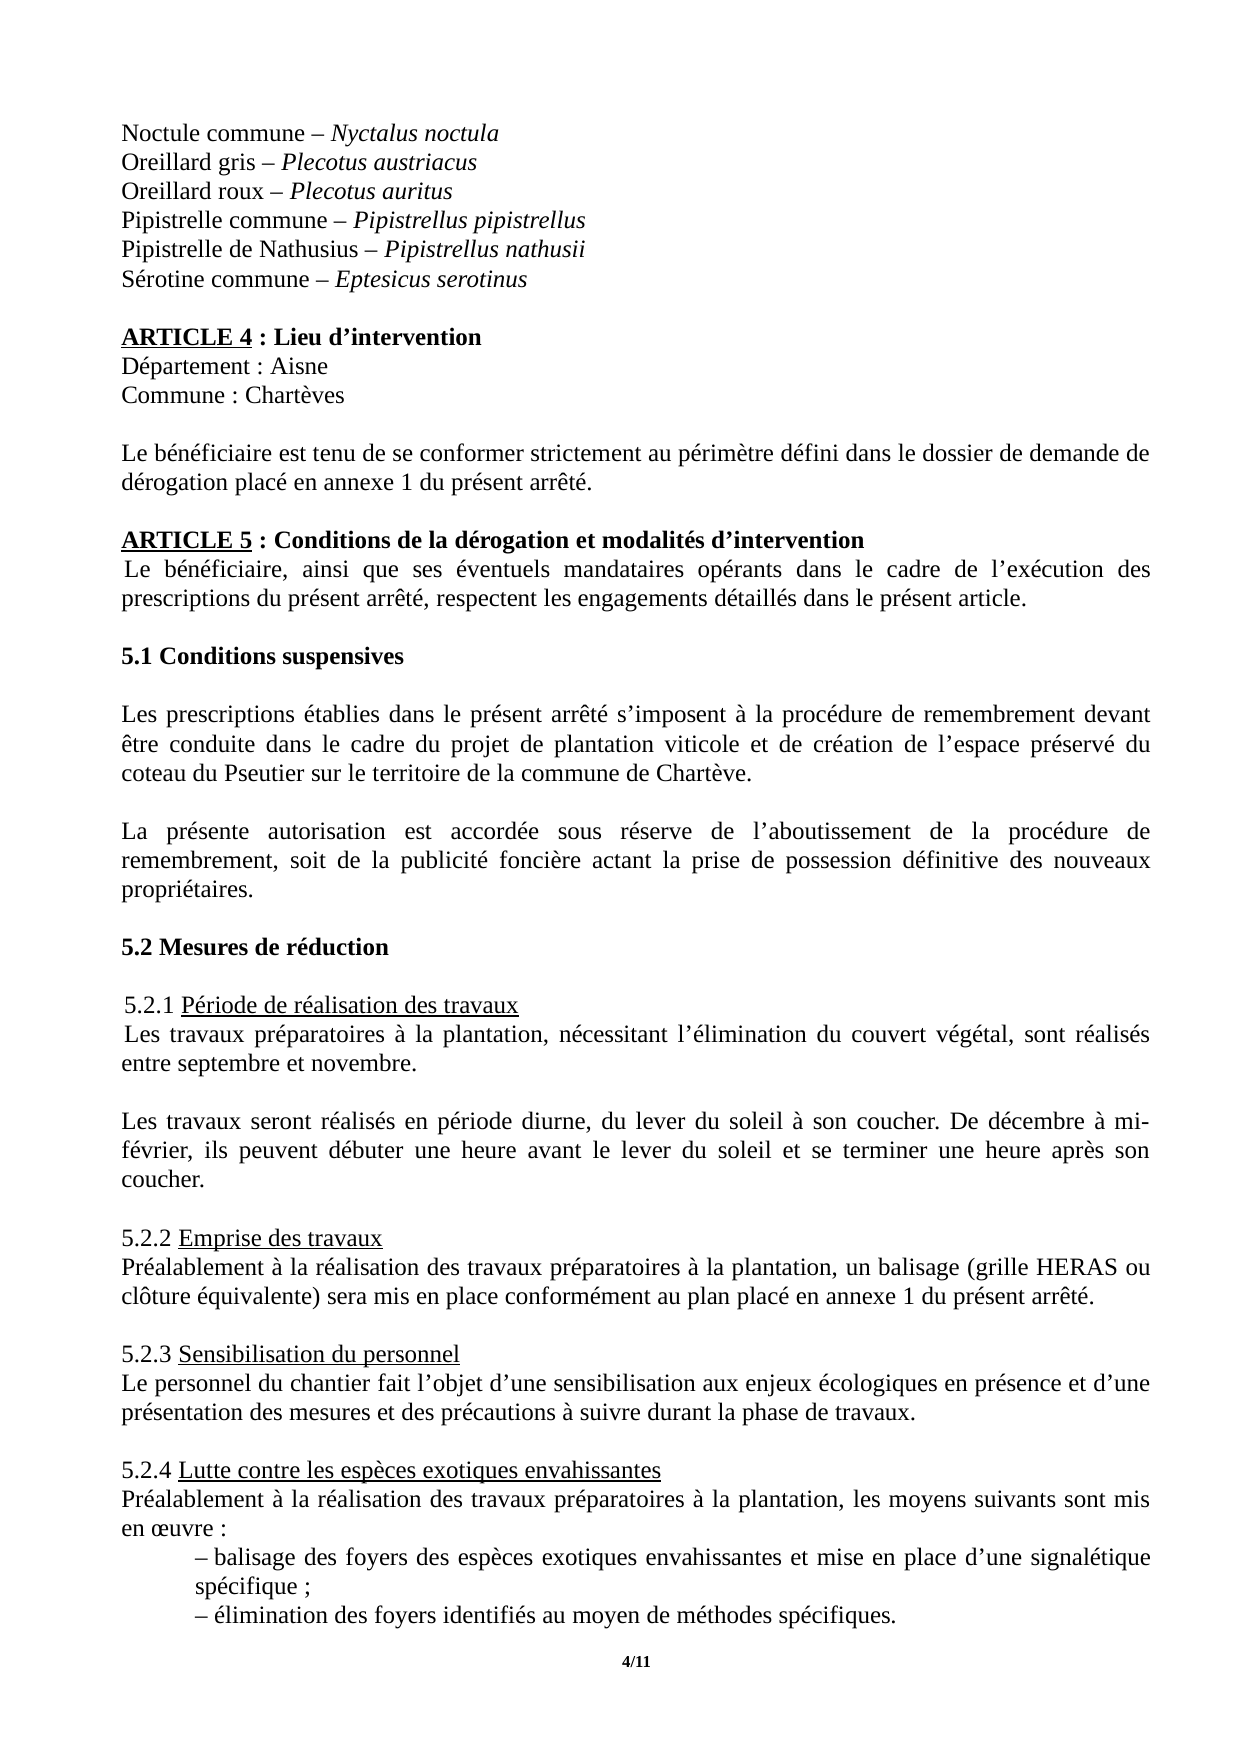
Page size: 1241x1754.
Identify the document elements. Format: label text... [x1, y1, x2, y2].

text – balisage des foyers des espèces exotiques envahissantes et mise en place d’une signalétique spécifique ; [195, 1542, 1152, 1600]
text La présente autorisation est accordée sous réserve de l’aboutissement de la procédure de remembrement, soit de la publicité foncière actant la prise de possession définitive des nouveaux propriétaires. [121, 816, 1152, 903]
text Noctule commune – Nyctalus noctula [121, 118, 1152, 147]
text Pipistrelle commune – Pipistrellus pipistrellus [121, 205, 1152, 234]
text 5.2.1 Période de réalisation des travaux [121, 990, 1152, 1019]
text – élimination des foyers identifiés au moyen de méthodes spécifiques. [195, 1600, 1152, 1629]
text 5.2 Mesures de réduction [121, 932, 1152, 961]
text Département : Aisne [121, 351, 1152, 380]
text 5.2.2 Emprise des travaux [121, 1222, 1152, 1252]
text 5.2.4 Lutte contre les espèces exotiques envahissantes [121, 1455, 1152, 1484]
text Oreillard gris – Plecotus austriacus [121, 147, 1152, 176]
text 5.1 Conditions suspensives [121, 641, 1152, 670]
text Oreillard roux – Plecotus auritus [121, 176, 1152, 205]
text Préalablement à la réalisation des travaux préparatoires à la plantation, un balisage (grille HERAS ou clôture équivalente) sera mis en place conformément au plan placé en annexe 1 du présent arrêté. [121, 1252, 1152, 1310]
text ARTICLE 4 : Lieu d’intervention [121, 322, 1152, 351]
text Le bénéficiaire, ainsi que ses éventuels mandataires opérants dans le cadre de l’exécution des prescriptions du présent arrêté, respectent les engagements détaillés dans le présent article. [121, 554, 1152, 612]
text Les prescriptions établies dans le présent arrêté s’imposent à la procédure de remembrement devant être conduite dans le cadre du projet de plantation viticole et de création de l’espace préservé du coteau du Pseutier sur le territoire de la commune de Chartève. [121, 699, 1152, 787]
text Le personnel du chantier fait l’objet d’une sensibilisation aux enjeux écologiques en présence et d’une présentation des mesures et des précautions à suivre durant la phase de travaux. [121, 1368, 1152, 1426]
text Les travaux seront réalisés en période diurne, du lever du soleil à son coucher. De décembre à mi-février, ils peuvent débuter une heure avant le lever du soleil et se terminer une heure après son coucher. [121, 1106, 1152, 1193]
text Le bénéficiaire est tenu de se conformer strictement au périmètre défini dans le dossier de demande de dérogation placé en annexe 1 du présent arrêté. [121, 438, 1152, 496]
text 5.2.3 Sensibilisation du personnel [121, 1339, 1152, 1368]
text Commune : Chartèves [121, 380, 1152, 409]
text Sérotine commune – Eptesicus serotinus [121, 263, 1152, 292]
text ARTICLE 5 : Conditions de la dérogation et modalités d’intervention [121, 525, 1152, 554]
text Les travaux préparatoires à la plantation, nécessitant l’élimination du couvert végétal, sont réalisés entre septembre et novembre. [121, 1019, 1152, 1077]
text Pipistrelle de Nathusius – Pipistrellus nathusii [121, 234, 1152, 263]
text Préalablement à la réalisation des travaux préparatoires à la plantation, les moyens suivants sont mis en œuvre : [121, 1484, 1152, 1542]
